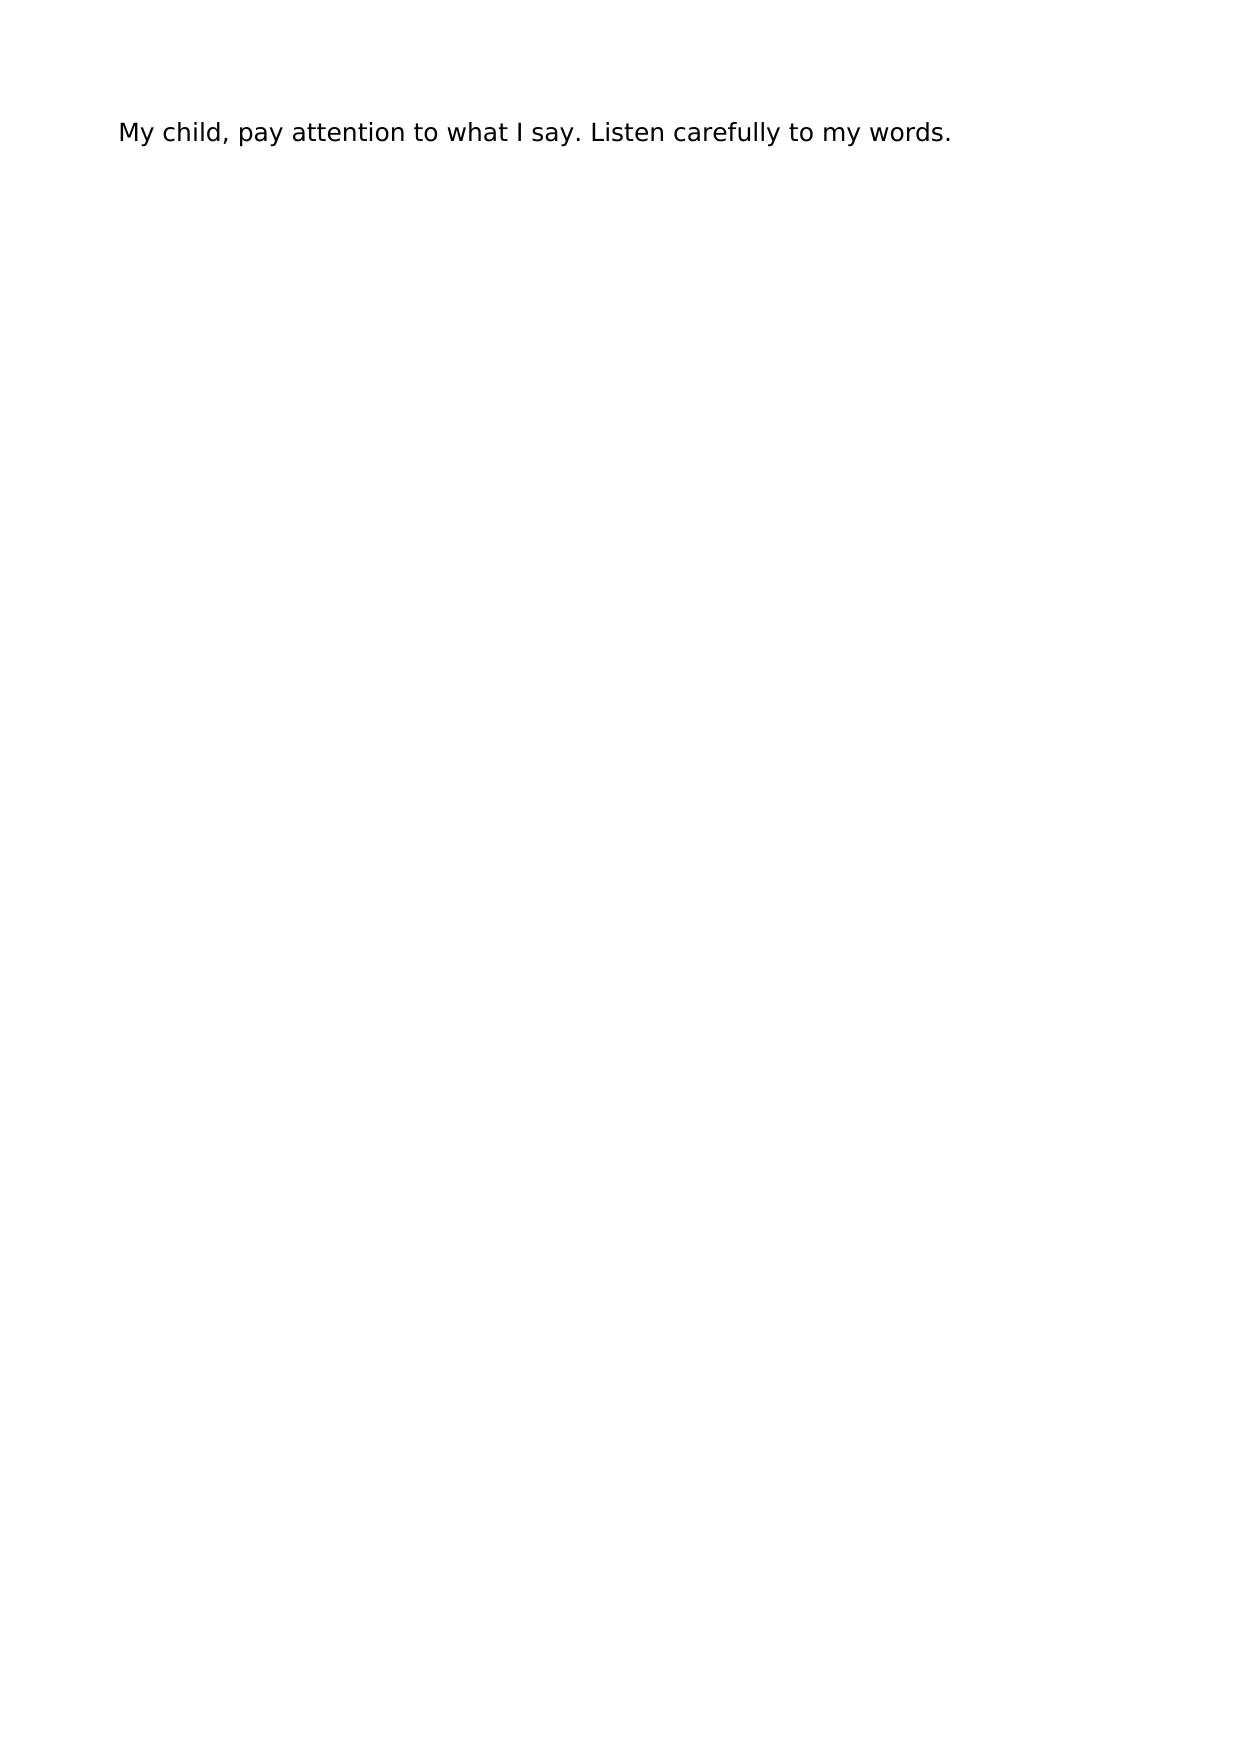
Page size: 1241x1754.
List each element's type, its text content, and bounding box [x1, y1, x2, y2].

text My child, pay attention to what I say. Listen carefully to my words. [118, 118, 1122, 147]
